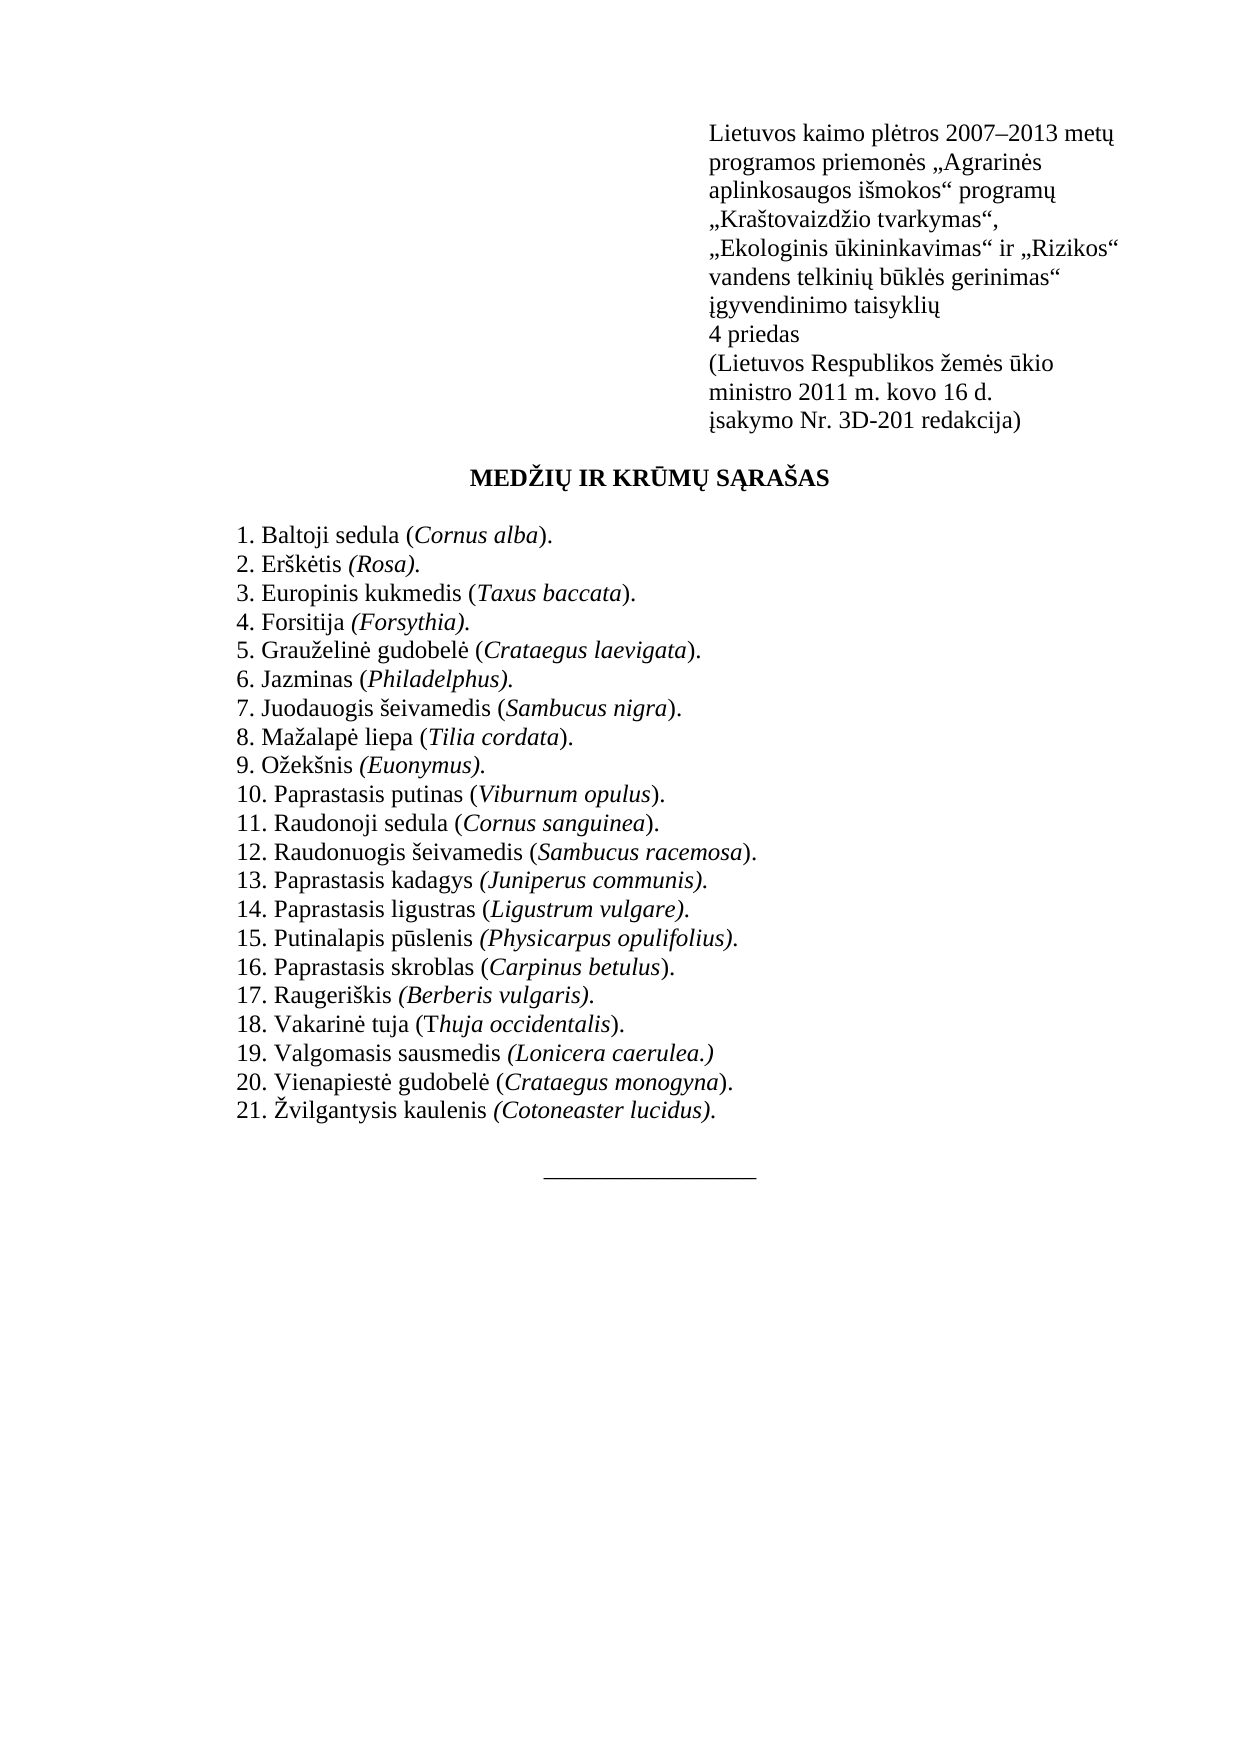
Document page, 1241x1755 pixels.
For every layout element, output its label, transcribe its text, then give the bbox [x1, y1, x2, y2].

text 19. Valgomasis sausmedis (Lonicera caerulea.) [177, 1038, 1122, 1067]
text 14. Paprastasis ligustras (Ligustrum vulgare). [177, 894, 1122, 923]
text vandens telkinių būklės gerinimas“ [177, 262, 1122, 291]
text aplinkosaugos išmokos“ programų [177, 176, 1122, 204]
text 4. Forsitija (Forsythia). [177, 607, 1122, 636]
text 10. Paprastasis putinas (Viburnum opulus). [177, 779, 1122, 808]
text 6. Jazminas (Philadelphus). [177, 664, 1122, 693]
text Lietuvos kaimo plėtros 2007–2013 metų [709, 118, 1122, 147]
text įsakymo Nr. 3D-201 redakcija) [177, 406, 1122, 434]
text 12. Raudonuogis šeivamedis (Sambucus racemosa). [177, 837, 1122, 866]
text _________________ [177, 1153, 1122, 1182]
text 2. Erškėtis (Rosa). [177, 549, 1122, 578]
text 20. Vienapiestė gudobelė (Crataegus monogyna). [177, 1067, 1122, 1096]
text (Lietuvos Respublikos žemės ūkio [177, 348, 1122, 377]
text 18. Vakarinė tuja (Thuja occidentalis). [177, 1009, 1122, 1038]
text 7. Juodauogis šeivamedis (Sambucus nigra). [177, 693, 1122, 722]
text 4 priedas [177, 319, 1122, 348]
text ministro 2011 m. kovo 16 d. [177, 377, 1122, 406]
text 17. Raugeriškis (Berberis vulgaris). [177, 981, 1122, 1009]
text Medžių ir krūmų sąrašas [177, 463, 1122, 492]
text „Ekologinis ūkininkavimas“ ir „Rizikos“ [177, 233, 1122, 262]
text 5. Grauželinė gudobelė (Crataegus laevigata). [177, 636, 1122, 664]
text 16. Paprastasis skroblas (Carpinus betulus). [177, 952, 1122, 981]
text 8. Mažalapė liepa (Tilia cordata). [177, 722, 1122, 751]
text „Kraštovaizdžio tvarkymas“, [177, 204, 1122, 233]
text 1. Baltoji sedula (Cornus alba). [177, 521, 1122, 549]
text 13. Paprastasis kadagys (Juniperus communis). [177, 866, 1122, 894]
text įgyvendinimo taisyklių [177, 291, 1122, 319]
text 9. Ožekšnis (Euonymus). [177, 751, 1122, 779]
text programos priemonės „Agrarinės [177, 147, 1122, 176]
text 3. Europinis kukmedis (Taxus baccata). [177, 578, 1122, 607]
text 11. Raudonoji sedula (Cornus sanguinea). [177, 808, 1122, 837]
text 15. Putinalapis pūslenis (Physicarpus opulifolius). [177, 923, 1122, 952]
text 21. Žvilgantysis kaulenis (Cotoneaster lucidus). [177, 1096, 1122, 1124]
